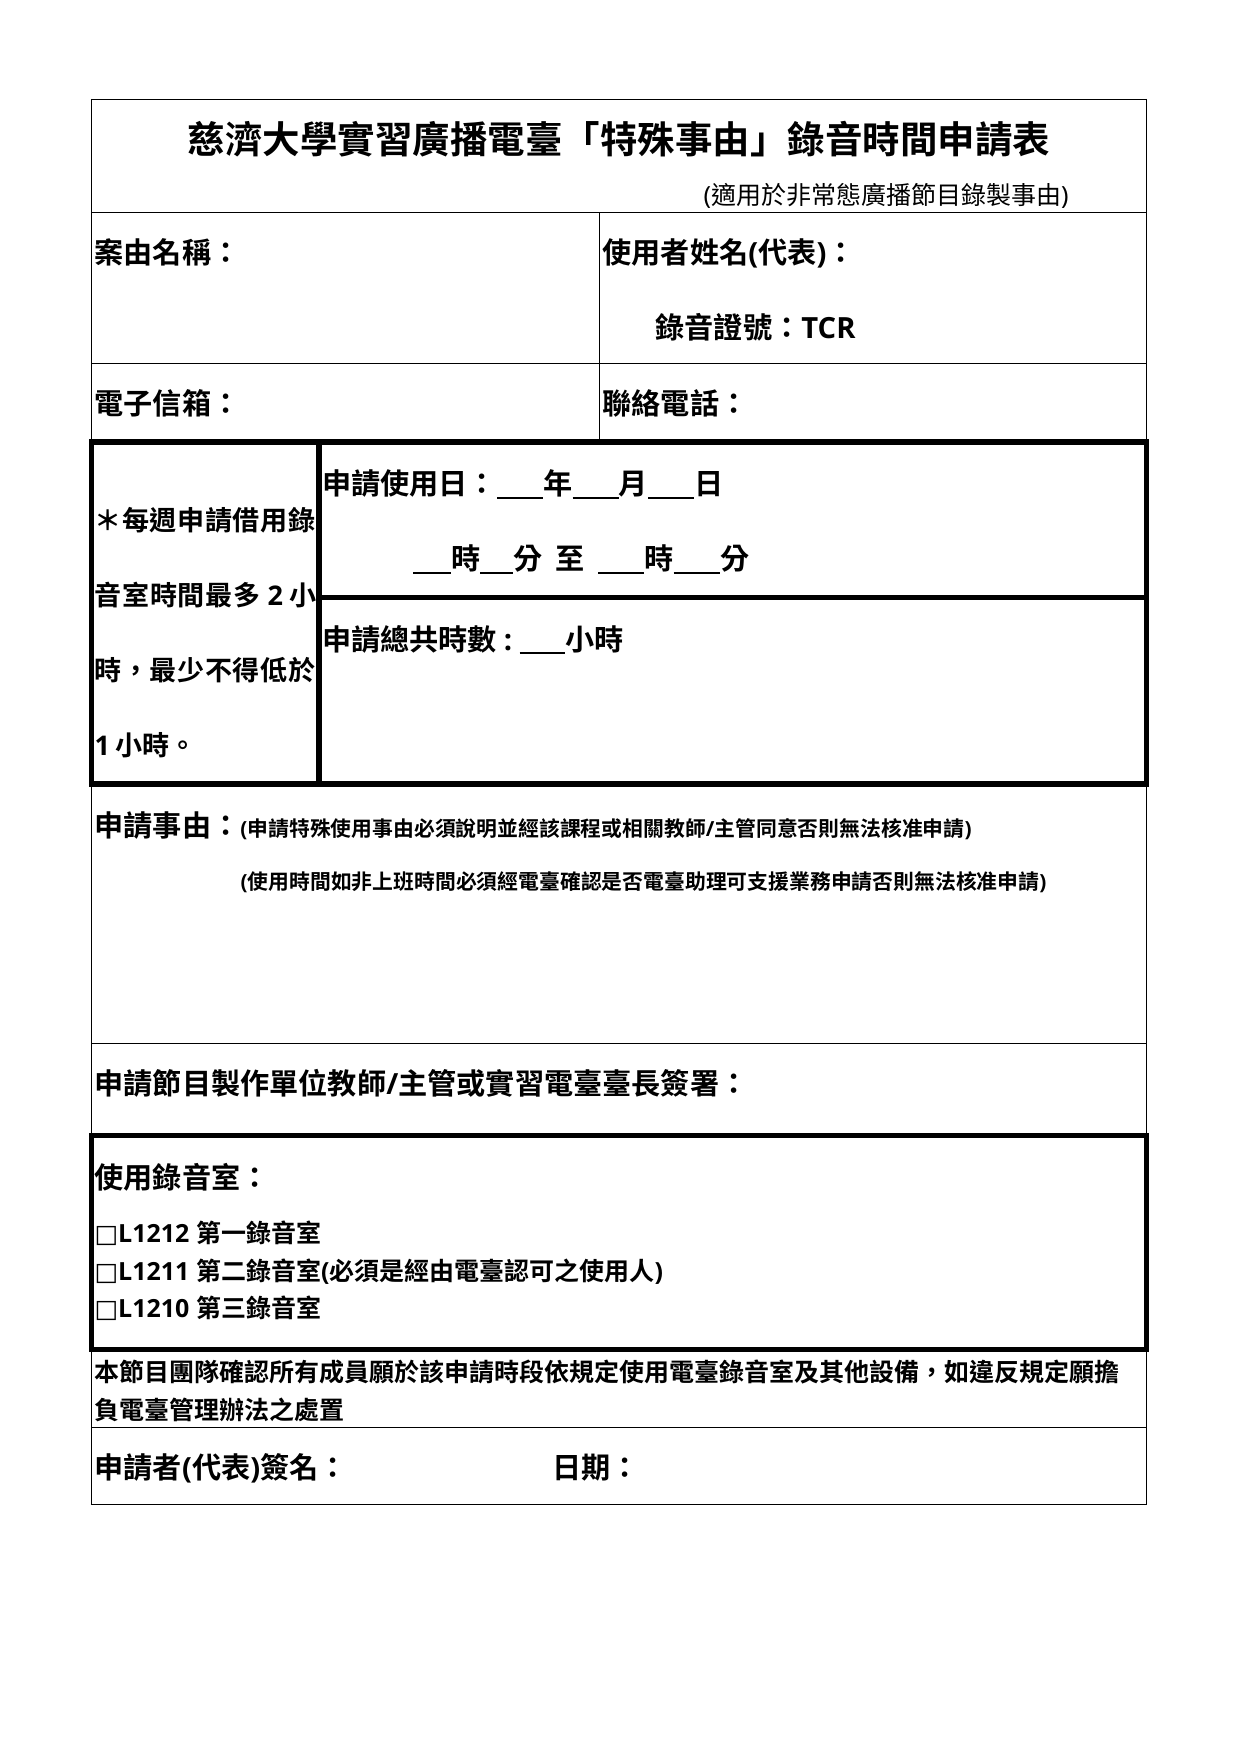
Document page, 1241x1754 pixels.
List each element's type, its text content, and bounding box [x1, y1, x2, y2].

table_cell 使用錄音室： □L1212 第一錄音室 □L1211 第二錄音室(必須是經由電臺認可之使用人) □L1210 第三錄音室 [94, 1138, 1144, 1347]
table_cell 電子信箱： [92, 364, 599, 439]
table_cell 使用者姓名(代表)： 錄音證號：TCR [600, 213, 1146, 363]
table_header 慈濟大學實習廣播電臺「特殊事由」錄音時間申請表 (適用於非常態廣播節目錄製事由) [92, 100, 1146, 212]
table_cell 聯絡電話： [600, 364, 1146, 439]
table_cell 本節目團隊確認所有成員願於該申請時段依規定使用電臺錄音室及其他設備，如違反規定願擔負電臺管理辦法之處置 [92, 1352, 1146, 1427]
table_cell ＊每週申請借用錄音室時間最多2小時，最少不得低於1小時。 [94, 445, 316, 781]
table_cell 申請總共時數 : 小時 [322, 600, 1144, 781]
table_cell 申請節目製作單位教師/主管或實習電臺臺長簽署： [92, 1044, 1146, 1133]
table_cell 申請使用日： 年 月 日 時 分 至 時 分 [322, 445, 1144, 594]
table_cell 申請者(代表)簽名： 日期： [92, 1428, 1146, 1504]
table_cell 案由名稱： [92, 213, 599, 363]
table_cell 申請事由：(申請特殊使用事由必須說明並經該課程或相關教師/主管同意否則無法核准申請) (使用時間如非上班時間必須經電臺確認是否電臺助理可支援業務申請否則無法核准申請) [92, 787, 1146, 1043]
